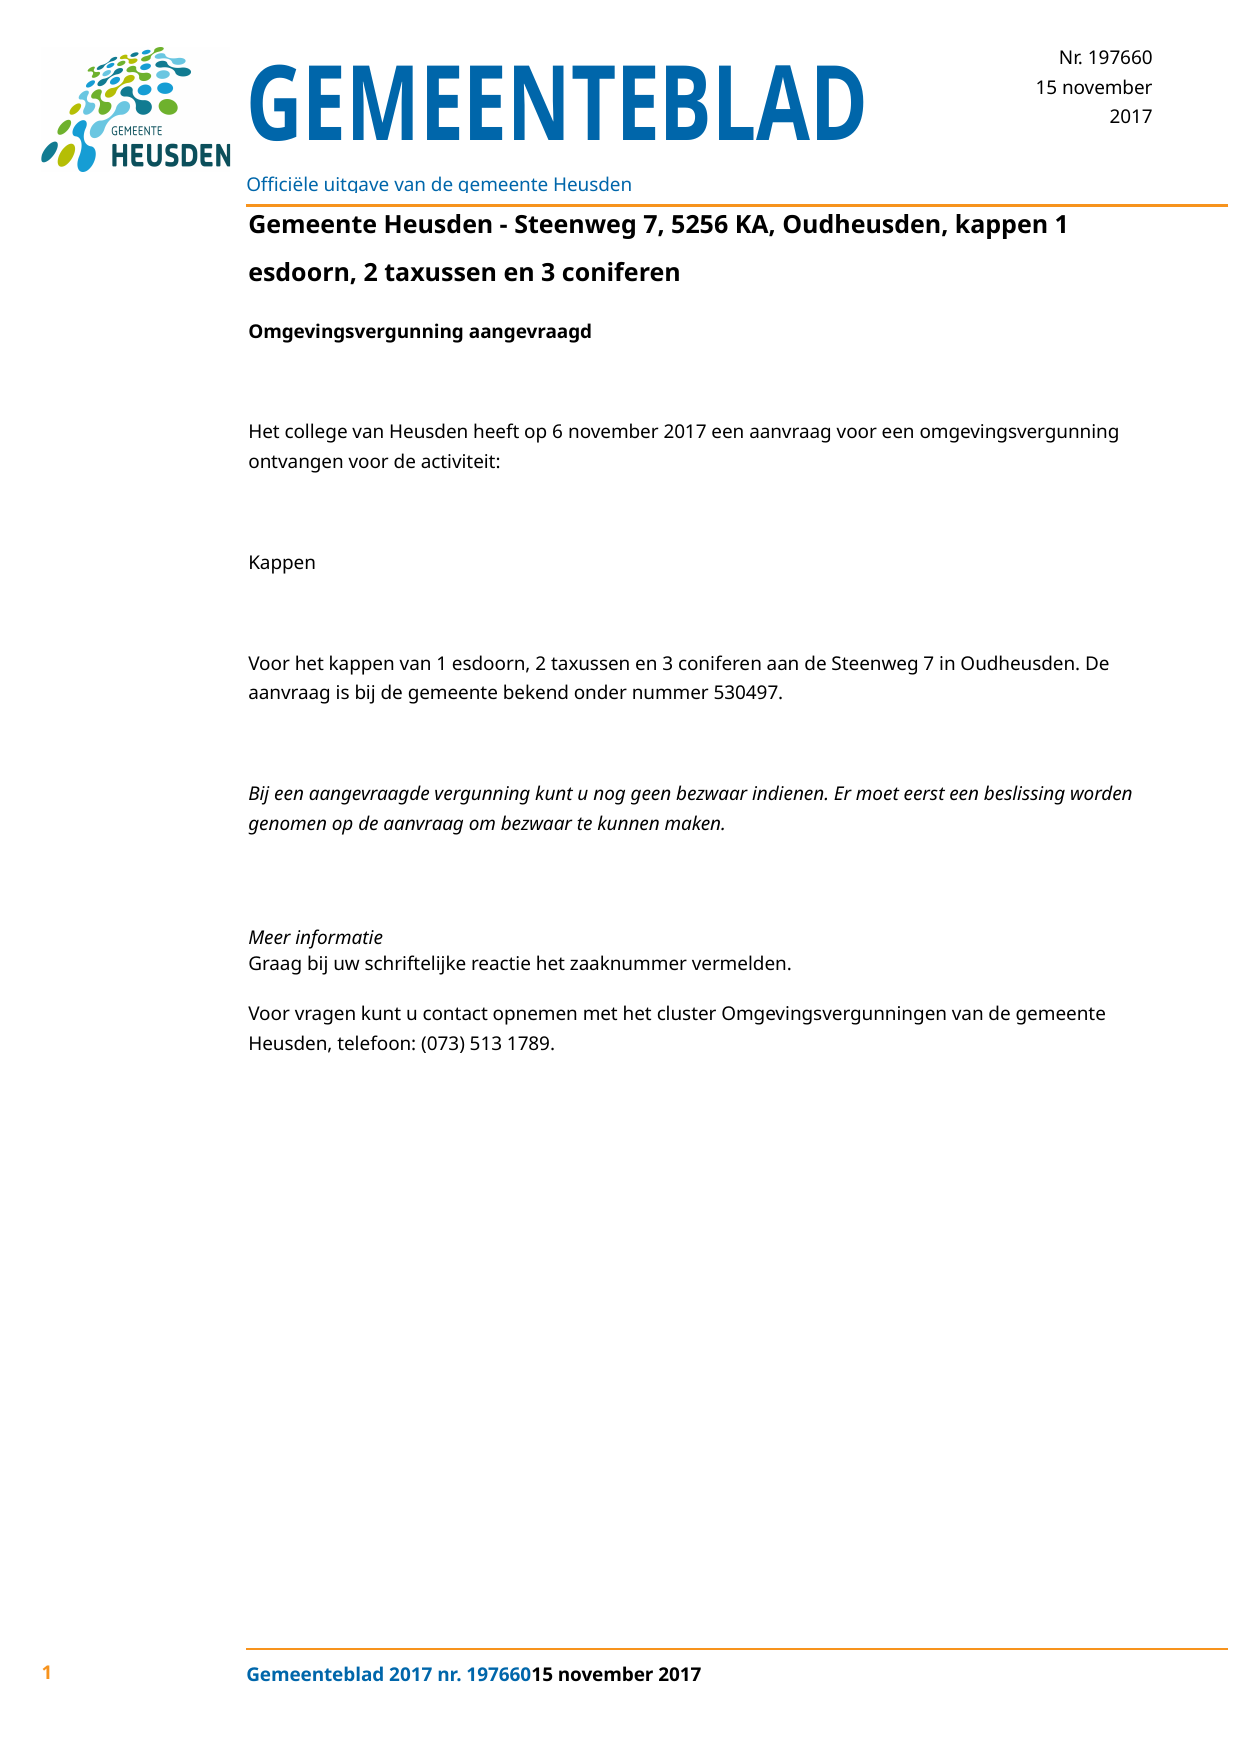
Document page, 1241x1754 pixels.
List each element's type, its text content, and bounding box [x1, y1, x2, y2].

picture [41, 47, 231, 172]
text Graag bij uw schriftelijke reactie het zaaknummer vermelden. [248, 950, 1152, 976]
text Meer informatie [248, 924, 1152, 950]
text Bij een aangevraagde vergunning kunt u nog geen bezwaar indienen. Er moet eerst een beslissing worden genomen op de aanvraag om bezwaar te kunnen maken. [248, 780, 1152, 836]
text Kappen [248, 549, 1152, 575]
text Gemeente Heusden - Steenweg 7, 5256 KA, Oudheusden, kappen 1 esdoorn, 2 taxussen en 3 coniferen [248, 207, 1152, 288]
text Voor het kappen van 1 esdoorn, 2 taxussen en 3 coniferen aan de Steenweg 7 in Oudheusden. De aanvraag is bij de gemeente bekend onder nummer 530497. [248, 650, 1152, 705]
text Omgevingsvergunning aangevraagd [248, 318, 1152, 344]
text Voor vragen kunt u contact opnemen met het cluster Omgevingsvergunningen van de gemeente Heusden, telefoon: (073) 513 1789. [248, 1001, 1152, 1056]
text Het college van Heusden heeft op 6 november 2017 een aanvraag voor een omgevingsvergunning ontvangen voor de activiteit: [248, 419, 1152, 474]
